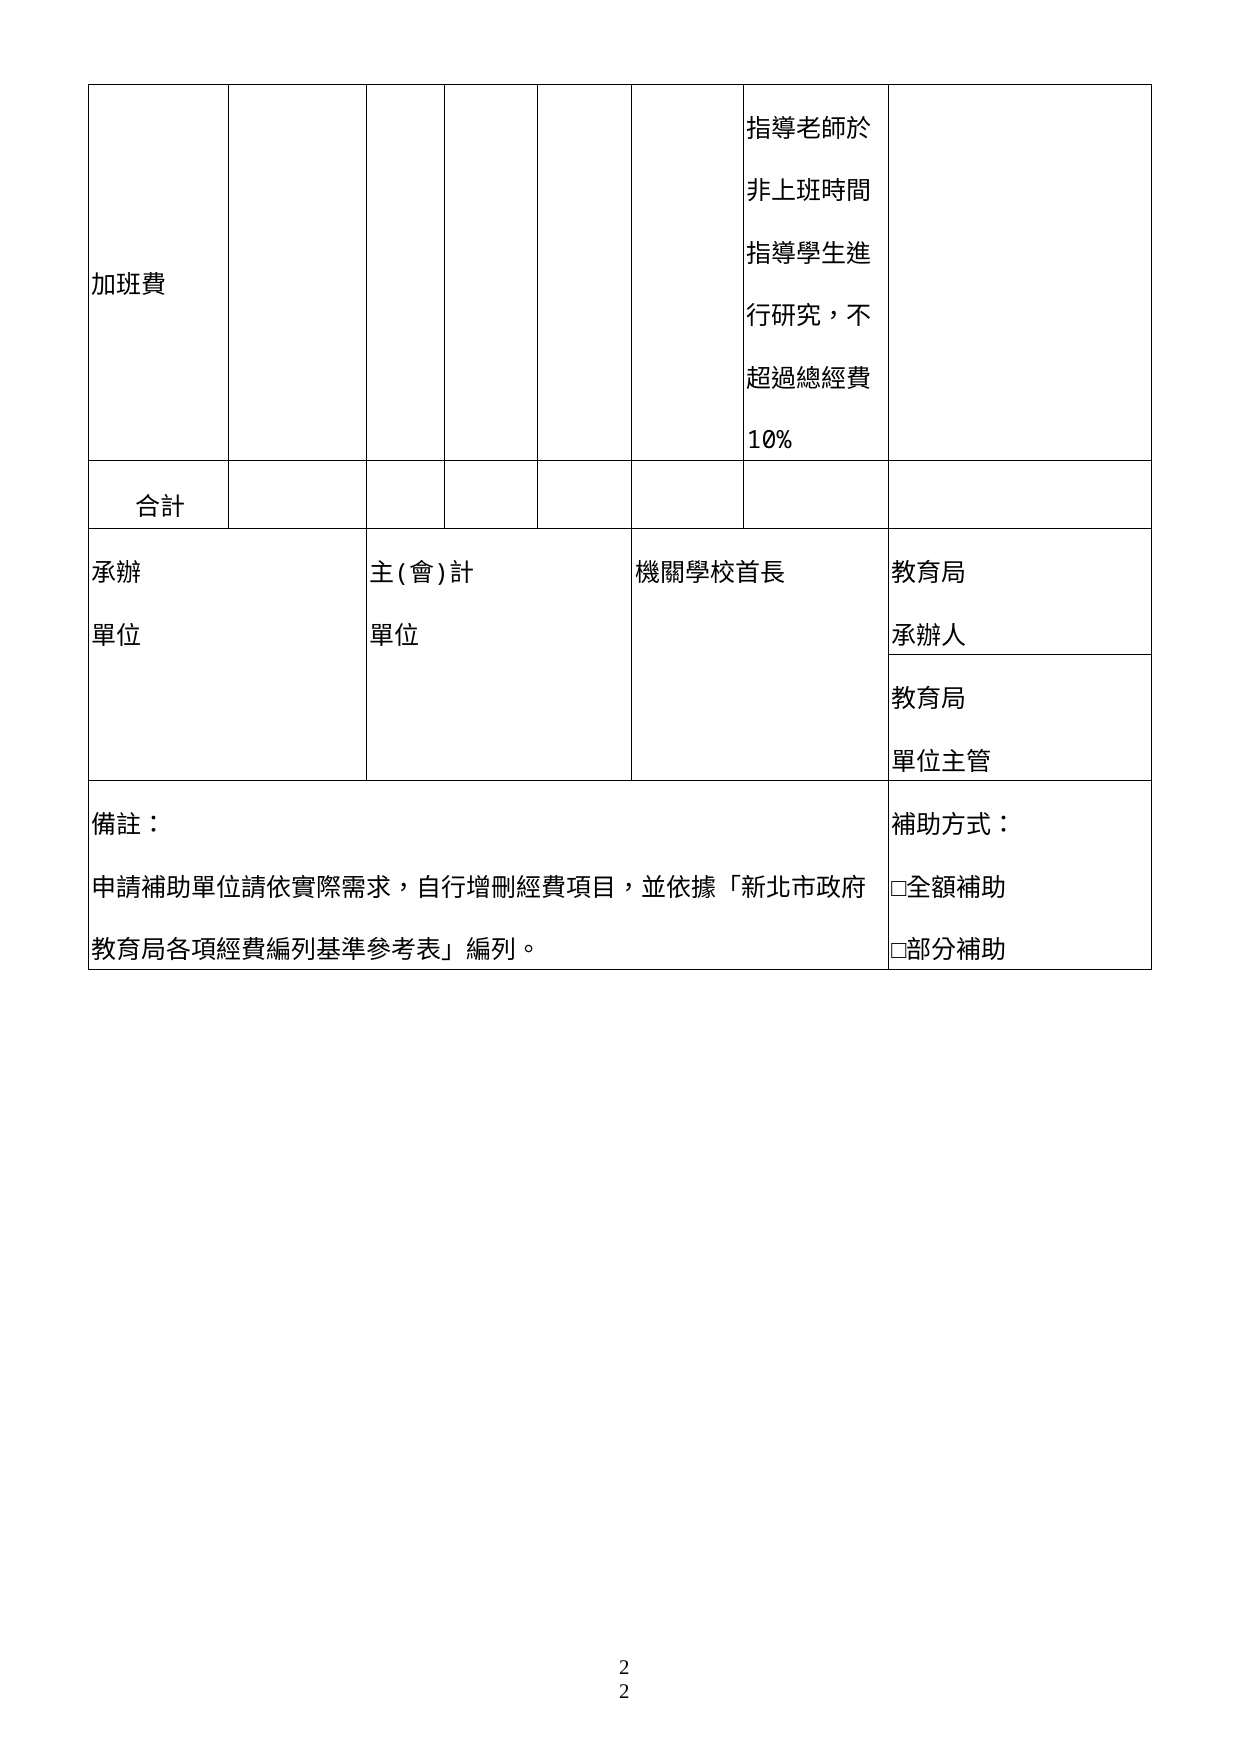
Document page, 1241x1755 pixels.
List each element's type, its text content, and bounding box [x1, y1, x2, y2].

table_cell [229, 85, 366, 460]
table_cell 加班費 [89, 85, 228, 460]
table_cell [889, 461, 1151, 528]
table_cell [367, 461, 444, 528]
table_cell 指導老師於非上班時間指導學生進行研究，不超過總經費10% [744, 85, 888, 460]
table_cell [229, 461, 366, 528]
table_cell 主(會)計 單位 [367, 529, 631, 780]
table_cell [632, 461, 743, 528]
table_cell 合計 [89, 461, 228, 528]
table_cell [632, 85, 743, 460]
table_cell 教育局 單位主管 [889, 655, 1151, 780]
table_cell [538, 85, 631, 460]
table_cell [445, 461, 537, 528]
table_cell [445, 85, 537, 460]
table_cell 補助方式： □全額補助 □部分補助 [889, 781, 1151, 969]
table_cell 承辦 單位 [89, 529, 366, 780]
table_cell [367, 85, 444, 460]
table_cell 備註： 申請補助單位請依實際需求，自行增刪經費項目，並依據「新北市政府教育局各項經費編列基準參考表」編列。 [89, 781, 888, 969]
table_cell [744, 461, 888, 528]
table_cell 機關學校首長 [632, 529, 888, 780]
table_cell [538, 461, 631, 528]
table_cell 教育局 承辦人 [889, 529, 1151, 654]
table_cell [889, 85, 1151, 460]
